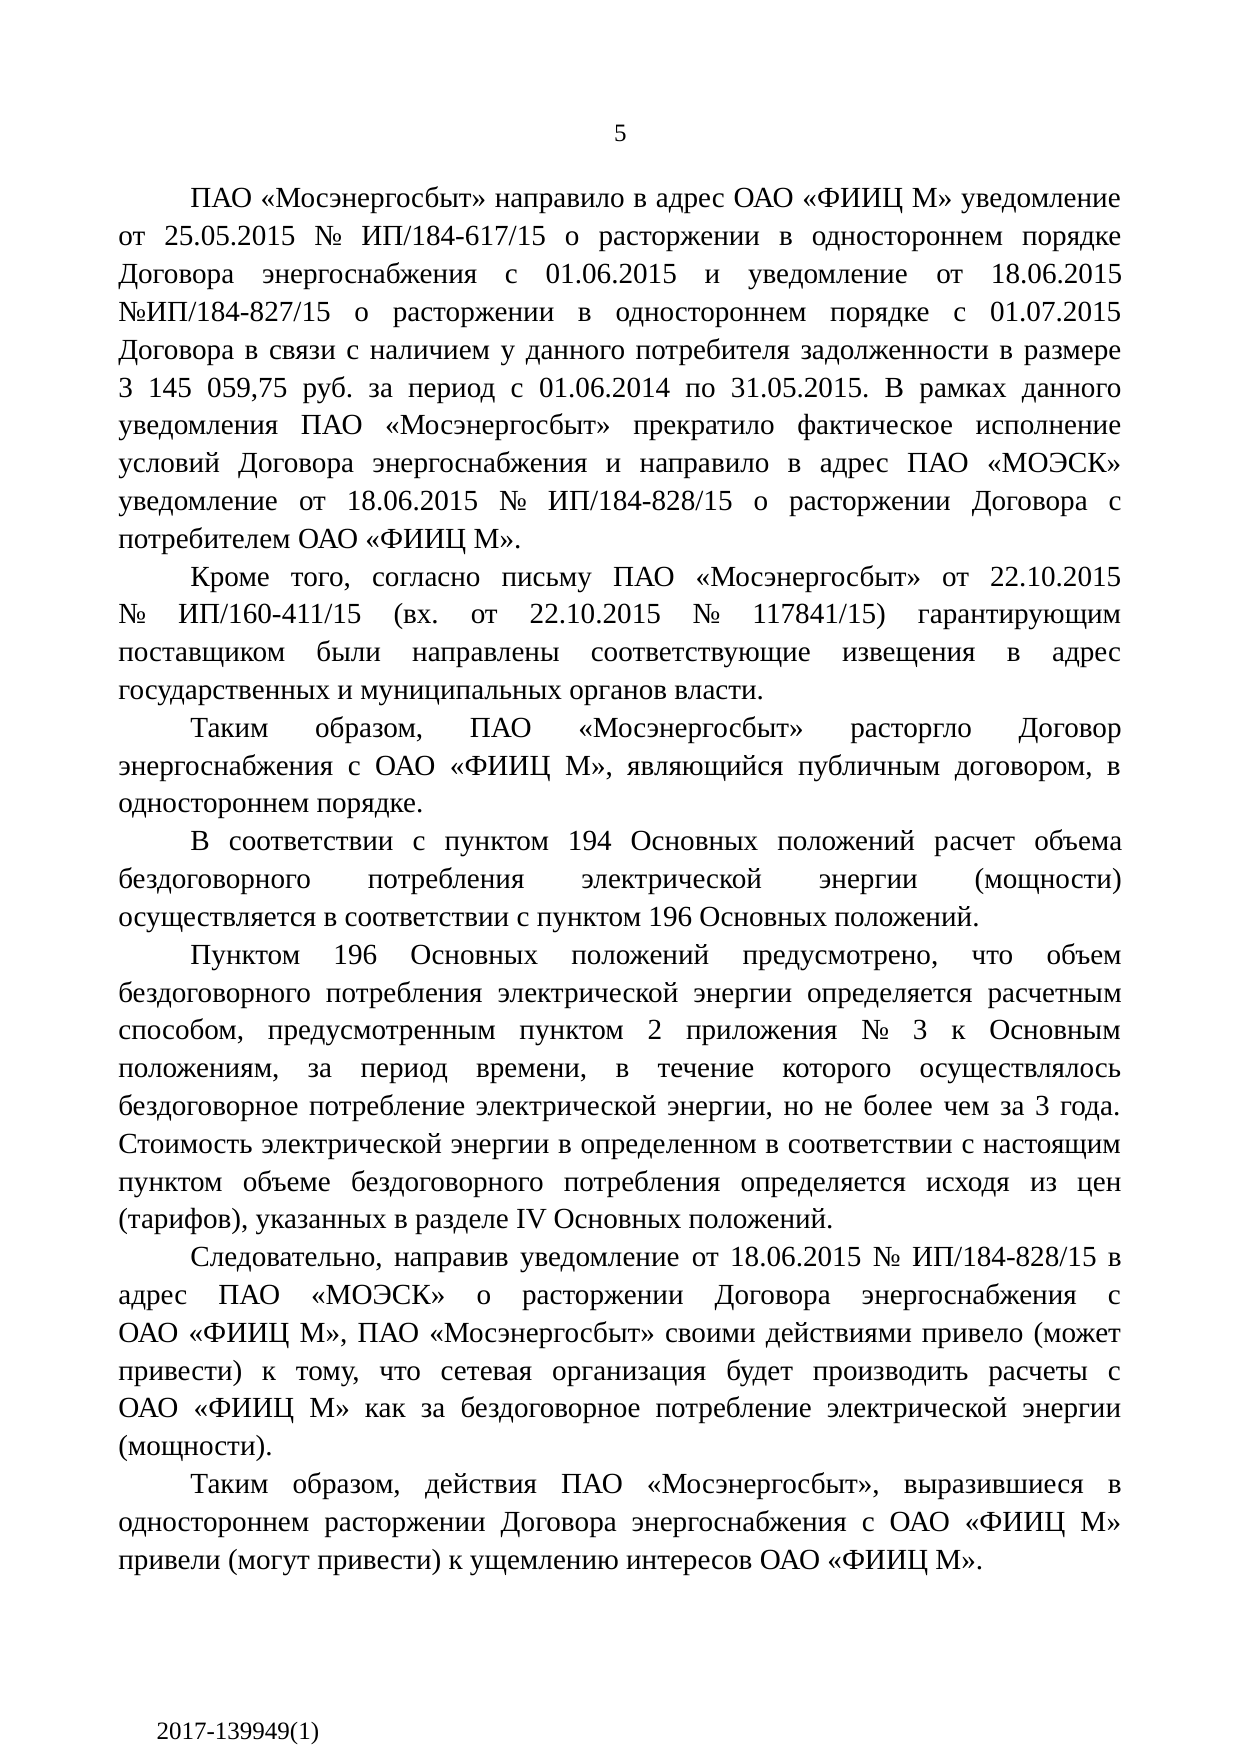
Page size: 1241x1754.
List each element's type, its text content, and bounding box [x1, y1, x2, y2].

text Таким образом, действия ПАО «Мосэнергосбыт», выразившиеся в одностороннем расторжении Договора энергоснабжения с ОАО «ФИИЦ М» привели (могут привести) к ущемлению интересов ОАО «ФИИЦ М». [118, 1462, 1122, 1575]
text Следовательно, направив уведомление от 18.06.2015 № ИП/184-828/15 в адрес ПАО «МОЭСК» о расторжении Договора энергоснабжения с ОАО «ФИИЦ М», ПАО «Мосэнергосбыт» своими действиями привело (может привести) к тому, что сетевая организация будет производить расчеты с ОАО «ФИИЦ М» как за бездоговорное потребление электрической энергии (мощности). [118, 1235, 1122, 1462]
text Кроме того, согласно письму ПАО «Мосэнергосбыт» от 22.10.2015 № ИП/160-411/15 (вх. от 22.10.2015 № 117841/15) гарантирующим поставщиком были направлены соответствующие извещения в адрес государственных и муниципальных органов власти. [118, 554, 1122, 706]
text Таким образом, ПАО «Мосэнергосбыт» расторгло Договор энергоснабжения с ОАО «ФИИЦ М», являющийся публичным договором, в одностороннем порядке. [118, 706, 1122, 819]
text В соответствии с пунктом 194 Основных положений расчет объема бездоговорного потребления электрической энергии (мощности) осуществляется в соответствии с пунктом 196 Основных положений. [118, 819, 1122, 933]
text Пунктом 196 Основных положений предусмотрено, что объем бездоговорного потребления электрической энергии определяется расчетным способом, предусмотренным пунктом 2 приложения № 3 к Основным положениям, за период времени, в течение которого осуществлялось бездоговорное потребление электрической энергии, но не более чем за 3 года. Стоимость электрической энергии в определенном в соответствии с настоящим пунктом объеме бездоговорного потребления определяется исходя из цен (тарифов), указанных в разделе IV Основных положений. [118, 933, 1122, 1235]
text ПАО «Мосэнергосбыт» направило в адрес ОАО «ФИИЦ М» уведомление от 25.05.2015 № ИП/184-617/15 о расторжении в одностороннем порядке Договора энергоснабжения с 01.06.2015 и уведомление от 18.06.2015 №ИП/184-827/15 о расторжении в одностороннем порядке с 01.07.2015 Договора в связи с наличием у данного потребителя задолженности в размере 3 145 059,75 руб. за период с 01.06.2014 по 31.05.2015. В рамках данного уведомления ПАО «Мосэнергосбыт» прекратило фактическое исполнение условий Договора энергоснабжения и направило в адрес ПАО «МОЭСК» уведомление от 18.06.2015 № ИП/184-828/15 о расторжении Договора с потребителем ОАО «ФИИЦ М». [118, 176, 1122, 554]
